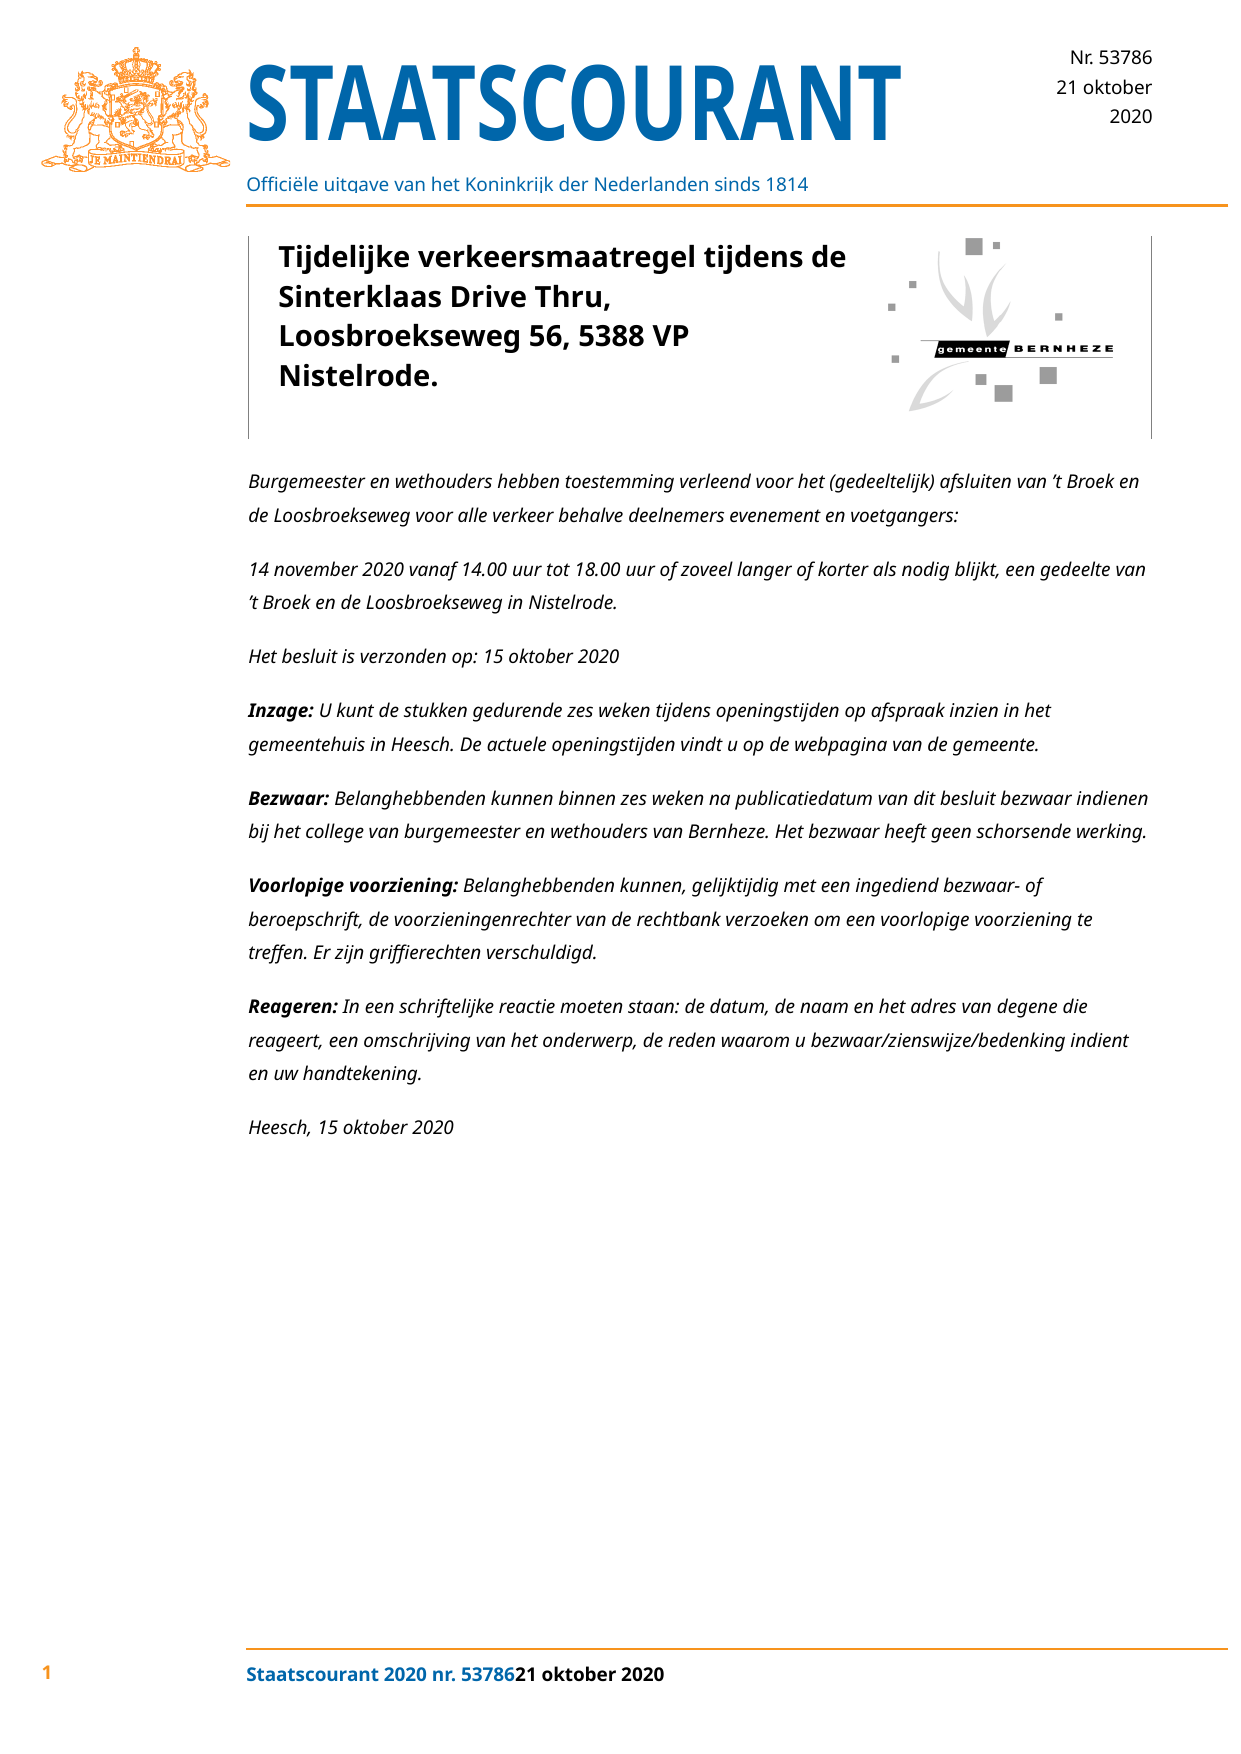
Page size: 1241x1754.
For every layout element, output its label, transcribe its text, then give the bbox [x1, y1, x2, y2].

table_header Tijdelijke verkeersmaatregel tijdens de Sinterklaas Drive Thru, Loosbroekseweg 56, 5388 VP Nistelrode. [249, 236, 850, 439]
table_header [850, 414, 1151, 439]
text Reageren: In een schriftelijke reactie moeten staan: de datum, de naam en het adres van degene die reageert, een omschrijving van het onderwerp, de reden waarom u bezwaar/zienswijze/bedenking indient en uw handtekening. [248, 994, 1152, 1086]
text Voorlopige voorziening: Belanghebbenden kunnen, gelijktijdig met een ingediend bezwaar- of beroepschrift, de voorzieningenrechter van de rechtbank verzoeken om een voorlopige voorziening te treffen. Er zijn griffierechten verschuldigd. [248, 873, 1152, 965]
text Burgemeester en wethouders hebben toestemming verleend voor het (gedeeltelijk) afsluiten van ’t Broek en de Loosbroekseweg voor alle verkeer behalve deelnemers evenement en voetgangers: [248, 469, 1152, 528]
text 14 november 2020 vanaf 14.00 uur tot 18.00 uur of zoveel langer of korter als nodig blijkt, een gedeelte van ’t Broek en de Loosbroekseweg in Nistelrode. [248, 556, 1152, 615]
table_header [850, 236, 886, 413]
picture [41, 47, 231, 172]
text Het besluit is verzonden op: 15 oktober 2020 [248, 644, 1152, 669]
text Heesch, 15 oktober 2020 [248, 1114, 1152, 1140]
table_header [1115, 236, 1151, 413]
picture [886, 236, 1115, 414]
text Inzage: U kunt de stukken gedurende zes weken tijdens openingstijden op afspraak inzien in het gemeentehuis in Heesch. De actuele openingstijden vindt u op de webpagina van de gemeente. [248, 698, 1152, 757]
text Bezwaar: Belanghebbenden kunnen binnen zes weken na publicatiedatum van dit besluit bezwaar indienen bij het college van burgemeester en wethouders van Bernheze. Het bezwaar heeft geen schorsende werking. [248, 785, 1152, 844]
